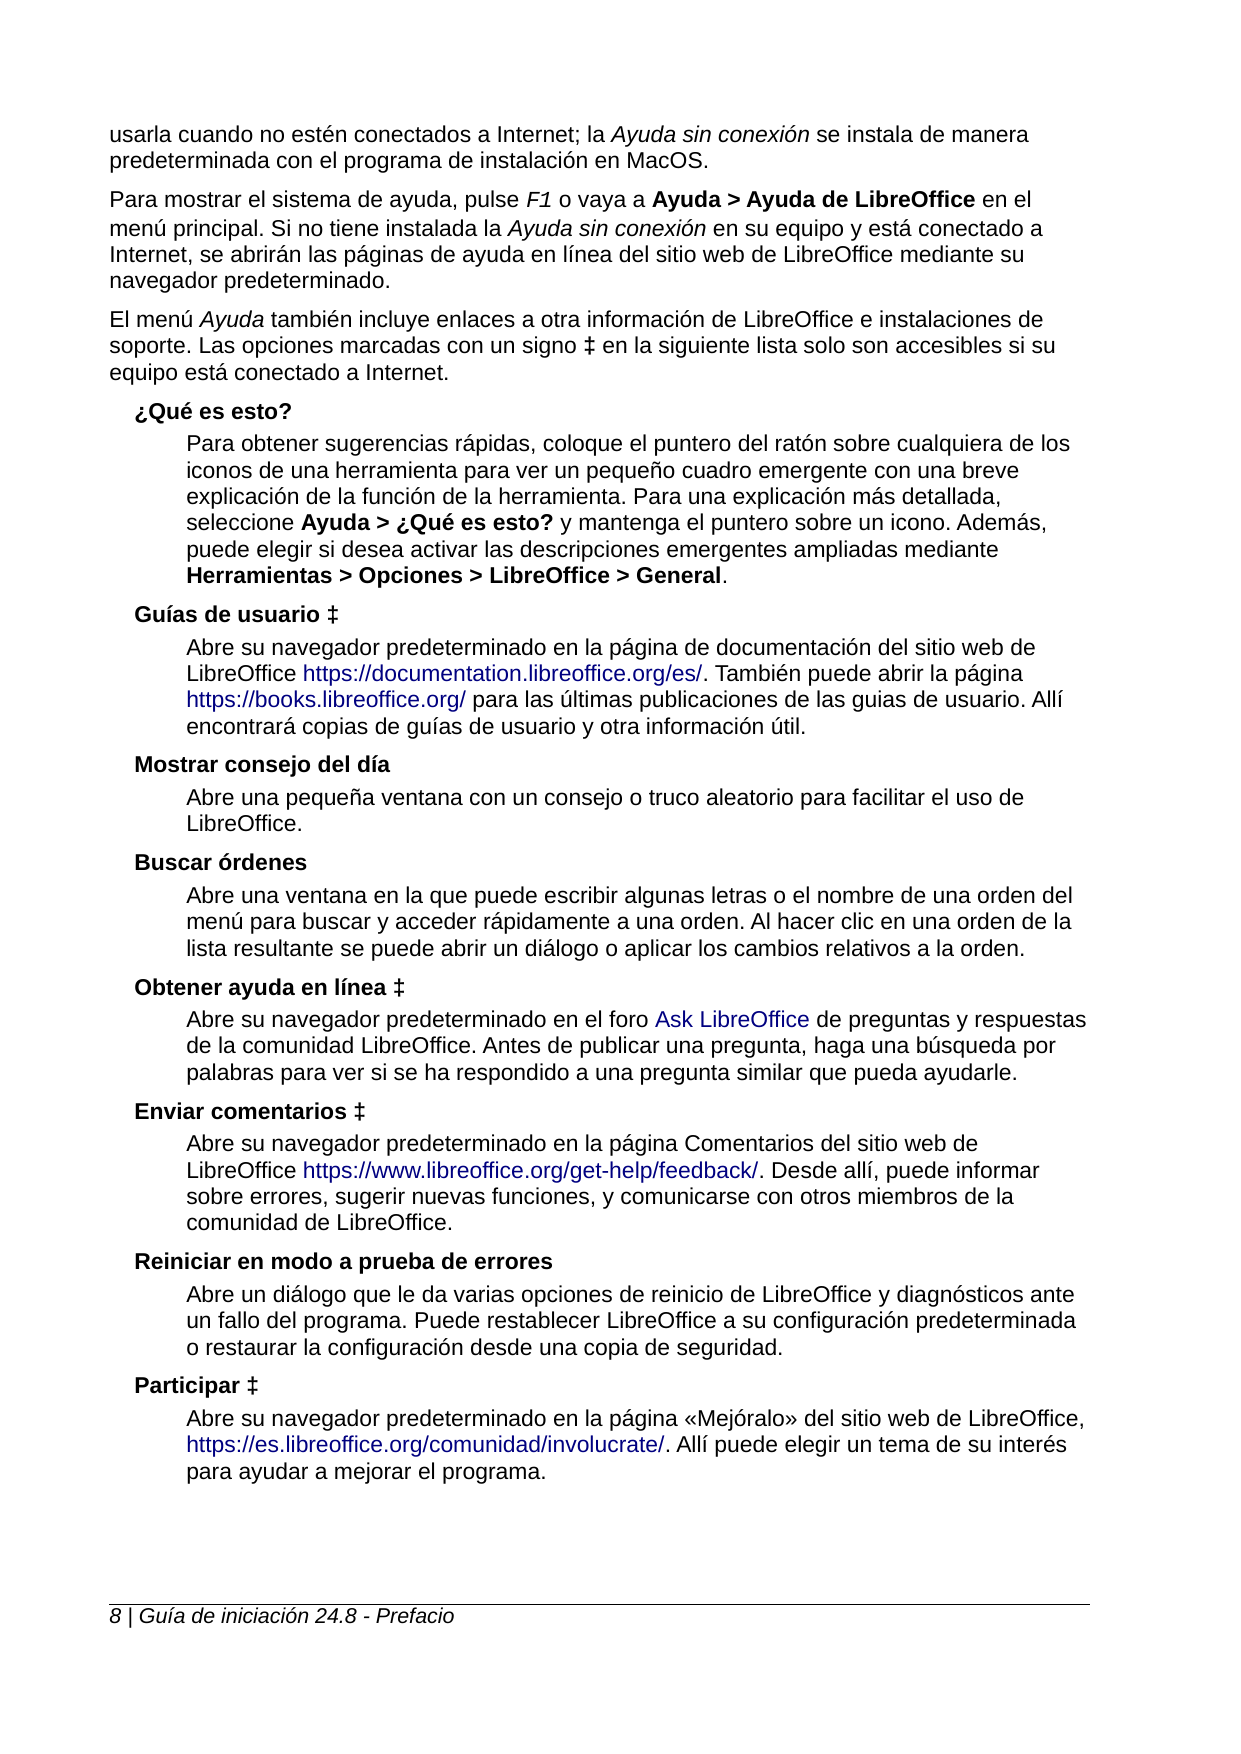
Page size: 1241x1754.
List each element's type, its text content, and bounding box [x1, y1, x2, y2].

list El menú Ayuda también incluye enlaces a otra información de LibreOffice e instalaciones de soporte. Las opciones marcadas con un signo ‡ en la siguiente lista solo son accesibles si su equipo está conectado a Internet. [109, 306, 1090, 385]
text usarla cuando no estén conectados a Internet; la Ayuda sin conexión se instala de manera predeterminada con el programa de instalación en MacOS. [109, 121, 1090, 174]
text Enviar comentarios ‡ [134, 1098, 1090, 1124]
text Guías de usuario ‡ [134, 601, 1090, 627]
text Para obtener sugerencias rápidas, coloque el puntero del ratón sobre cualquiera de los iconos de una herramienta para ver un pequeño cuadro emergente con una breve explicación de la función de la herramienta. Para una explicación más detallada, seleccione Ayuda > ¿Qué es esto? y mantenga el puntero sobre un icono. Además, puede elegir si desea activar las descripciones emergentes ampliadas mediante Herramientas > Opciones > LibreOffice > General. [186, 430, 1090, 588]
text Abre su navegador predeterminado en la página de documentación del sitio web de LibreOffice https://documentation.libreoffice.org/es/. También puede abrir la página https://books.libreoffice.org/ para las últimas publicaciones de las guias de usuario. Allí encontrará copias de guías de usuario y otra información útil. [186, 633, 1090, 739]
text Abre su navegador predeterminado en el foro Ask LibreOffice de preguntas y respuestas de la comunidad LibreOffice. Antes de publicar una pregunta, haga una búsqueda por palabras para ver si se ha respondido a una pregunta similar que pueda ayudarle. [186, 1006, 1090, 1085]
text Abre su navegador predeterminado en la página Comentarios del sitio web de LibreOffice https://www.libreoffice.org/get-help/feedback/. Desde allí, puede informar sobre errores, sugerir nuevas funciones, y comunicarse con otros miembros de la comunidad de LibreOffice. [186, 1130, 1090, 1236]
text Para mostrar el sistema de ayuda, pulse F1 o vaya a Ayuda > Ayuda de LibreOffice en el menú principal. Si no tiene instalada la Ayuda sin conexión en su equipo y está conectado a Internet, se abrirán las páginas de ayuda en línea del sitio web de LibreOffice mediante su navegador predeterminado. [109, 186, 1090, 294]
text Abre una pequeña ventana con un consejo o truco aleatorio para facilitar el uso de LibreOffice. [186, 784, 1090, 837]
text Reiniciar en modo a prueba de errores [134, 1248, 1090, 1274]
text Mostrar consejo del día [134, 751, 1090, 778]
text Abre una ventana en la que puede escribir algunas letras o el nombre de una orden del menú para buscar y acceder rápidamente a una orden. Al hacer clic en una orden de la lista resultante se puede abrir un diálogo o aplicar los cambios relativos a la orden. [186, 882, 1090, 961]
text Buscar órdenes [134, 849, 1090, 876]
text Abre un diálogo que le da varias opciones de reinicio de LibreOffice y diagnósticos ante un fallo del programa. Puede restablecer LibreOffice a su configuración predeterminada o restaurar la configuración desde una copia de seguridad. [186, 1281, 1090, 1360]
text Abre su navegador predeterminado en la página «Mejóralo» del sitio web de LibreOffice, https://es.libreoffice.org/comunidad/involucrate/. Allí puede elegir un tema de su interés para ayudar a mejorar el programa. [186, 1405, 1090, 1484]
text ¿Qué es esto? [134, 398, 1090, 424]
text Participar ‡ [134, 1372, 1090, 1399]
text Obtener ayuda en línea ‡ [134, 973, 1090, 1000]
